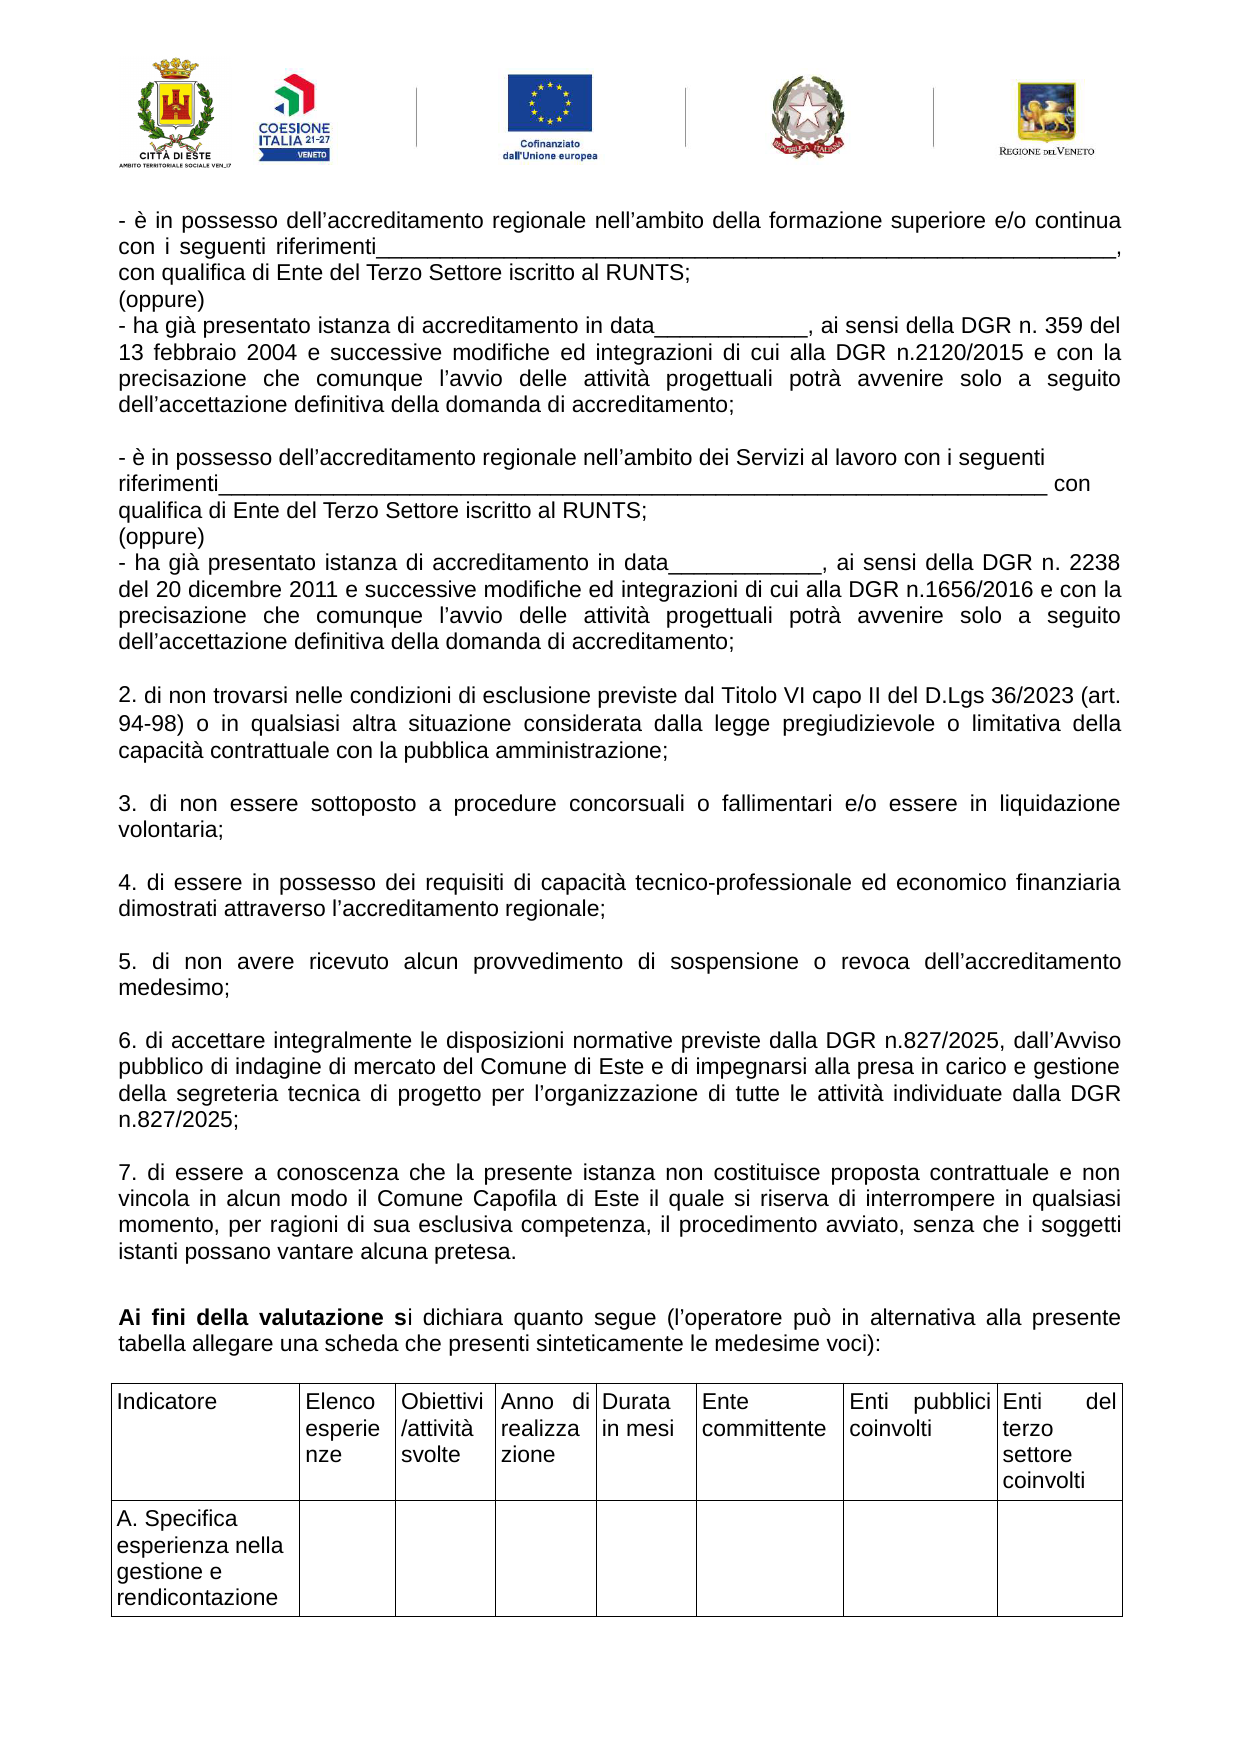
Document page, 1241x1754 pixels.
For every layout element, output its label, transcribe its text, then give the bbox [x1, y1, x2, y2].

table_cell [844, 1501, 997, 1616]
table_cell [597, 1501, 696, 1616]
text 5. di non avere ricevuto alcun provvedimento di sospensione o revoca dell’accreditamento medesimo; [118, 948, 1122, 1000]
text - ha già presentato istanza di accreditamento in data____________, ai sensi della DGR n. 359 del 13 febbraio 2004 e successive modifiche ed integrazioni di cui alla DGR n.2120/2015 e con la precisazione che comunque l’avvio delle attività progettuali potrà avvenire solo a seguito dell’accettazione definitiva della domanda di accreditamento; [118, 312, 1122, 417]
table_header Enti del terzo settore coinvolti [998, 1384, 1122, 1499]
text - è in possesso dell’accreditamento regionale nell’ambito della formazione superiore e/o continua con i seguenti riferimenti__________________________________________________________, con qualifica di Ente del Terzo Settore iscritto al RUNTS; [118, 207, 1122, 286]
text (oppure) [118, 286, 1122, 312]
text Ai fini della valutazione si dichiara quanto segue (l’operatore può in alternativa alla presente tabella allegare una scheda che presenti sinteticamente le medesime voci): [118, 1303, 1122, 1356]
table_cell [396, 1501, 495, 1616]
table_cell A. Specifica esperienza nella gestione e rendicontazione [112, 1501, 299, 1616]
picture [118, 56, 1119, 170]
table_header Ente committente [697, 1384, 843, 1499]
text (oppure) [118, 523, 1122, 549]
text 7. di essere a conoscenza che la presente istanza non costituisce proposta contrattuale e non vincola in alcun modo il Comune Capofila di Este il quale si riserva di interrompere in qualsiasi momento, per ragioni di sua esclusiva competenza, il procedimento avviato, senza che i soggetti istanti possano vantare alcuna pretesa. [118, 1158, 1122, 1264]
text 6. di accettare integralmente le disposizioni normative previste dalla DGR n.827/2025, dall’Avviso pubblico di indagine di mercato del Comune di Este e di impegnarsi alla presa in carico e gestione della segreteria tecnica di progetto per l’organizzazione di tutte le attività individuate dalla DGR n.827/2025; [118, 1027, 1122, 1132]
table_header Indicatore [112, 1384, 299, 1499]
table_cell [697, 1501, 843, 1616]
table_header Anno di realizzazione [496, 1384, 596, 1499]
table_header Durata in mesi [597, 1384, 696, 1499]
table_header Enti pubblici coinvolti [844, 1384, 997, 1499]
text - è in possesso dell’accreditamento regionale nell’ambito dei Servizi al lavoro con i seguenti riferimenti_________________________________________________________________ con qualifica di Ente del Terzo Settore iscritto al RUNTS; [118, 444, 1122, 523]
text - ha già presentato istanza di accreditamento in data____________, ai sensi della DGR n. 2238 del 20 dicembre 2011 e successive modifiche ed integrazioni di cui alla DGR n.1656/2016 e con la precisazione che comunque l’avvio delle attività progettuali potrà avvenire solo a seguito dell’accettazione definitiva della domanda di accreditamento; [118, 549, 1122, 655]
text 3. di non essere sottoposto a procedure concorsuali o fallimentari e/o essere in liquidazione volontaria; [118, 789, 1122, 842]
table_cell [300, 1501, 395, 1616]
table_header Elenco esperienze [300, 1384, 395, 1499]
text 4. di essere in possesso dei requisiti di capacità tecnico-professionale ed economico finanziaria dimostrati attraverso l’accreditamento regionale; [118, 869, 1122, 921]
table_cell [496, 1501, 596, 1616]
table_cell [998, 1501, 1122, 1616]
text 2. di non trovarsi nelle condizioni di esclusione previste dal Titolo VI capo II del D.Lgs 36/2023 (art. 94-98) o in qualsiasi altra situazione considerata dalla legge pregiudizievole o limitativa della capacità contrattuale con la pubblica amministrazione; [118, 681, 1122, 763]
table_header Obiettivi/attività svolte [396, 1384, 495, 1499]
